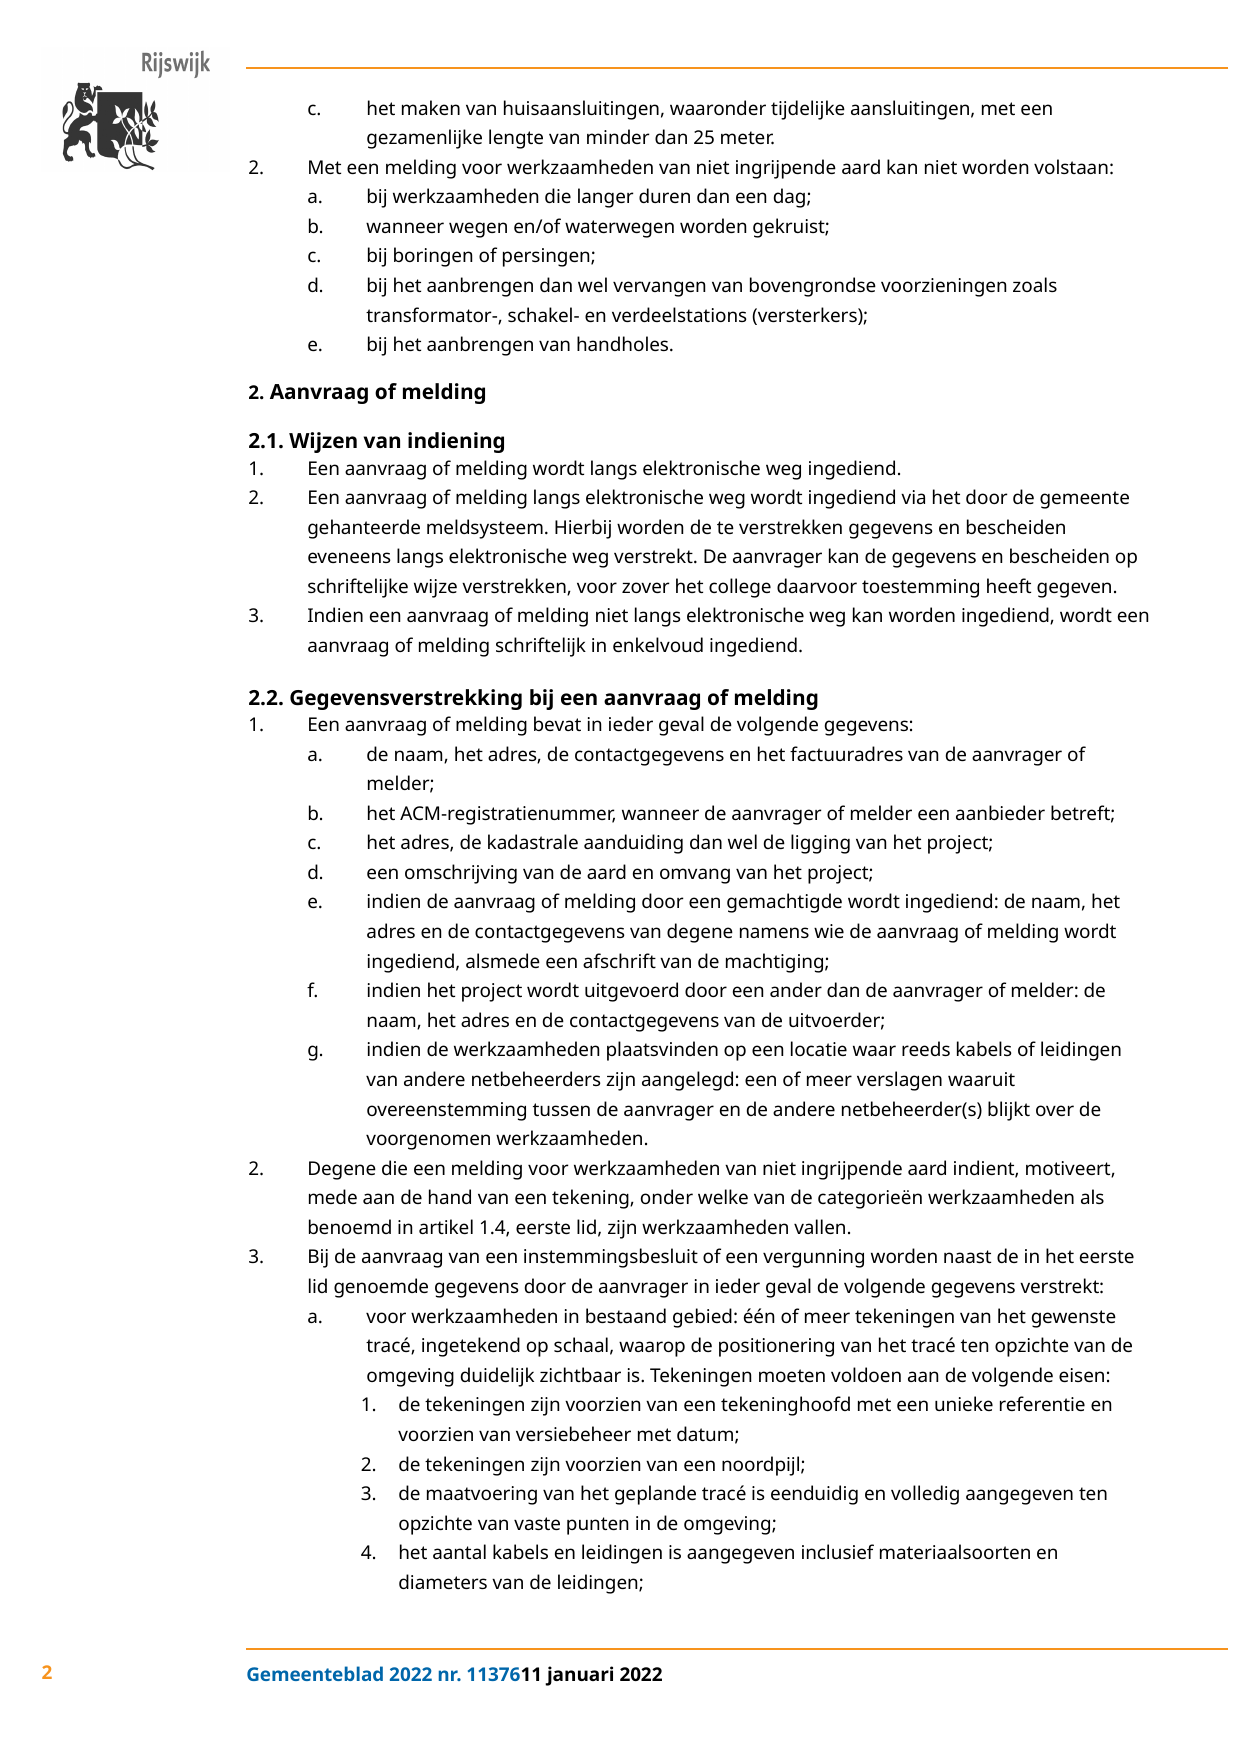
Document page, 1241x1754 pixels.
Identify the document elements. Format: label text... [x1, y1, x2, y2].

list de naam, het adres, de contactgegevens en het factuuradres van de aanvrager of melder; [307, 741, 1152, 796]
list het aantal kabels en leidingen is aangegeven inclusief materiaalsoorten en diameters van de leidingen; [361, 1539, 1152, 1595]
list Een aanvraag of melding wordt langs elektronische weg ingediend. [248, 455, 1152, 481]
list het maken van huisaansluitingen, waaronder tijdelijke aansluitingen, met een gezamenlijke lengte van minder dan 25 meter. [307, 95, 1152, 150]
list bij werkzaamheden die langer duren dan een dag; [307, 183, 1152, 209]
list Indien een aanvraag of melding niet langs elektronische weg kan worden ingediend, wordt een aanvraag of melding schriftelijk in enkelvoud ingediend. [248, 603, 1152, 658]
list voor werkzaamheden in bestaand gebied: één of meer tekeningen van het gewenste tracé, ingetekend op schaal, waarop de positionering van het tracé ten opzichte van de omgeving duidelijk zichtbaar is. Tekeningen moeten voldoen aan de volgende eisen: [307, 1303, 1152, 1388]
list de maatvoering van het geplande tracé is eenduidig en volledig aangegeven ten opzichte van vaste punten in de omgeving; [361, 1480, 1152, 1536]
list indien de aanvraag of melding door een gemachtigde wordt ingediend: de naam, het adres en de contactgegevens van degene namens wie de aanvraag of melding wordt ingediend, alsmede een afschrift van de machtiging; [307, 889, 1152, 973]
list de tekeningen zijn voorzien van een noordpijl; [361, 1451, 1152, 1476]
text 2.1. Wijzen van indiening [248, 426, 1152, 455]
list wanneer wegen en/of waterwegen worden gekruist; [307, 213, 1152, 239]
list het adres, de kadastrale aanduiding dan wel de ligging van het project; [307, 829, 1152, 855]
picture [41, 47, 231, 172]
text 2.2. Gegevensverstrekking bij een aanvraag of melding [248, 683, 1152, 711]
list een omschrijving van de aard en omvang van het project; [307, 859, 1152, 885]
list Een aanvraag of melding langs elektronische weg wordt ingediend via het door de gemeente gehanteerde meldsysteem. Hierbij worden de te verstrekken gegevens en bescheiden eveneens langs elektronische weg verstrekt. De aanvrager kan de gegevens en bescheiden op schriftelijke wijze verstrekken, voor zover het college daarvoor toestemming heeft gegeven. [248, 484, 1152, 599]
list Met een melding voor werkzaamheden van niet ingrijpende aard kan niet worden volstaan: [248, 154, 1152, 180]
list Een aanvraag of melding bevat in ieder geval de volgende gegevens: [248, 711, 1152, 737]
text 2. Aanvraag of melding [248, 377, 1152, 406]
list het ACM-registratienummer, wanneer de aanvrager of melder een aanbieder betreft; [307, 800, 1152, 826]
list indien het project wordt uitgevoerd door een ander dan de aanvrager of melder: de naam, het adres en de contactgegevens van de uitvoerder; [307, 977, 1152, 1033]
list bij boringen of persingen; [307, 243, 1152, 268]
list indien de werkzaamheden plaatsvinden op een locatie waar reeds kabels of leidingen van andere netbeheerders zijn aangelegd: een of meer verslagen waaruit overeenstemming tussen de aanvrager en de andere netbeheerder(s) blijkt over de voorgenomen werkzaamheden. [307, 1037, 1152, 1151]
list bij het aanbrengen dan wel vervangen van bovengrondse voorzieningen zoals transformator-, schakel- en verdeelstations (versterkers); [307, 272, 1152, 328]
list bij het aanbrengen van handholes. [307, 331, 1152, 357]
list de tekeningen zijn voorzien van een tekeninghoofd met een unieke referentie en voorzien van versiebeheer met datum; [361, 1392, 1152, 1447]
list Bij de aanvraag van een instemmingsbesluit of een vergunning worden naast de in het eerste lid genoemde gegevens door de aanvrager in ieder geval de volgende gegevens verstrekt: [248, 1244, 1152, 1299]
list Degene die een melding voor werkzaamheden van niet ingrijpende aard indient, motiveert, mede aan de hand van een tekening, onder welke van de categorieën werkzaamheden als benoemd in artikel 1.4, eerste lid, zijn werkzaamheden vallen. [248, 1155, 1152, 1240]
